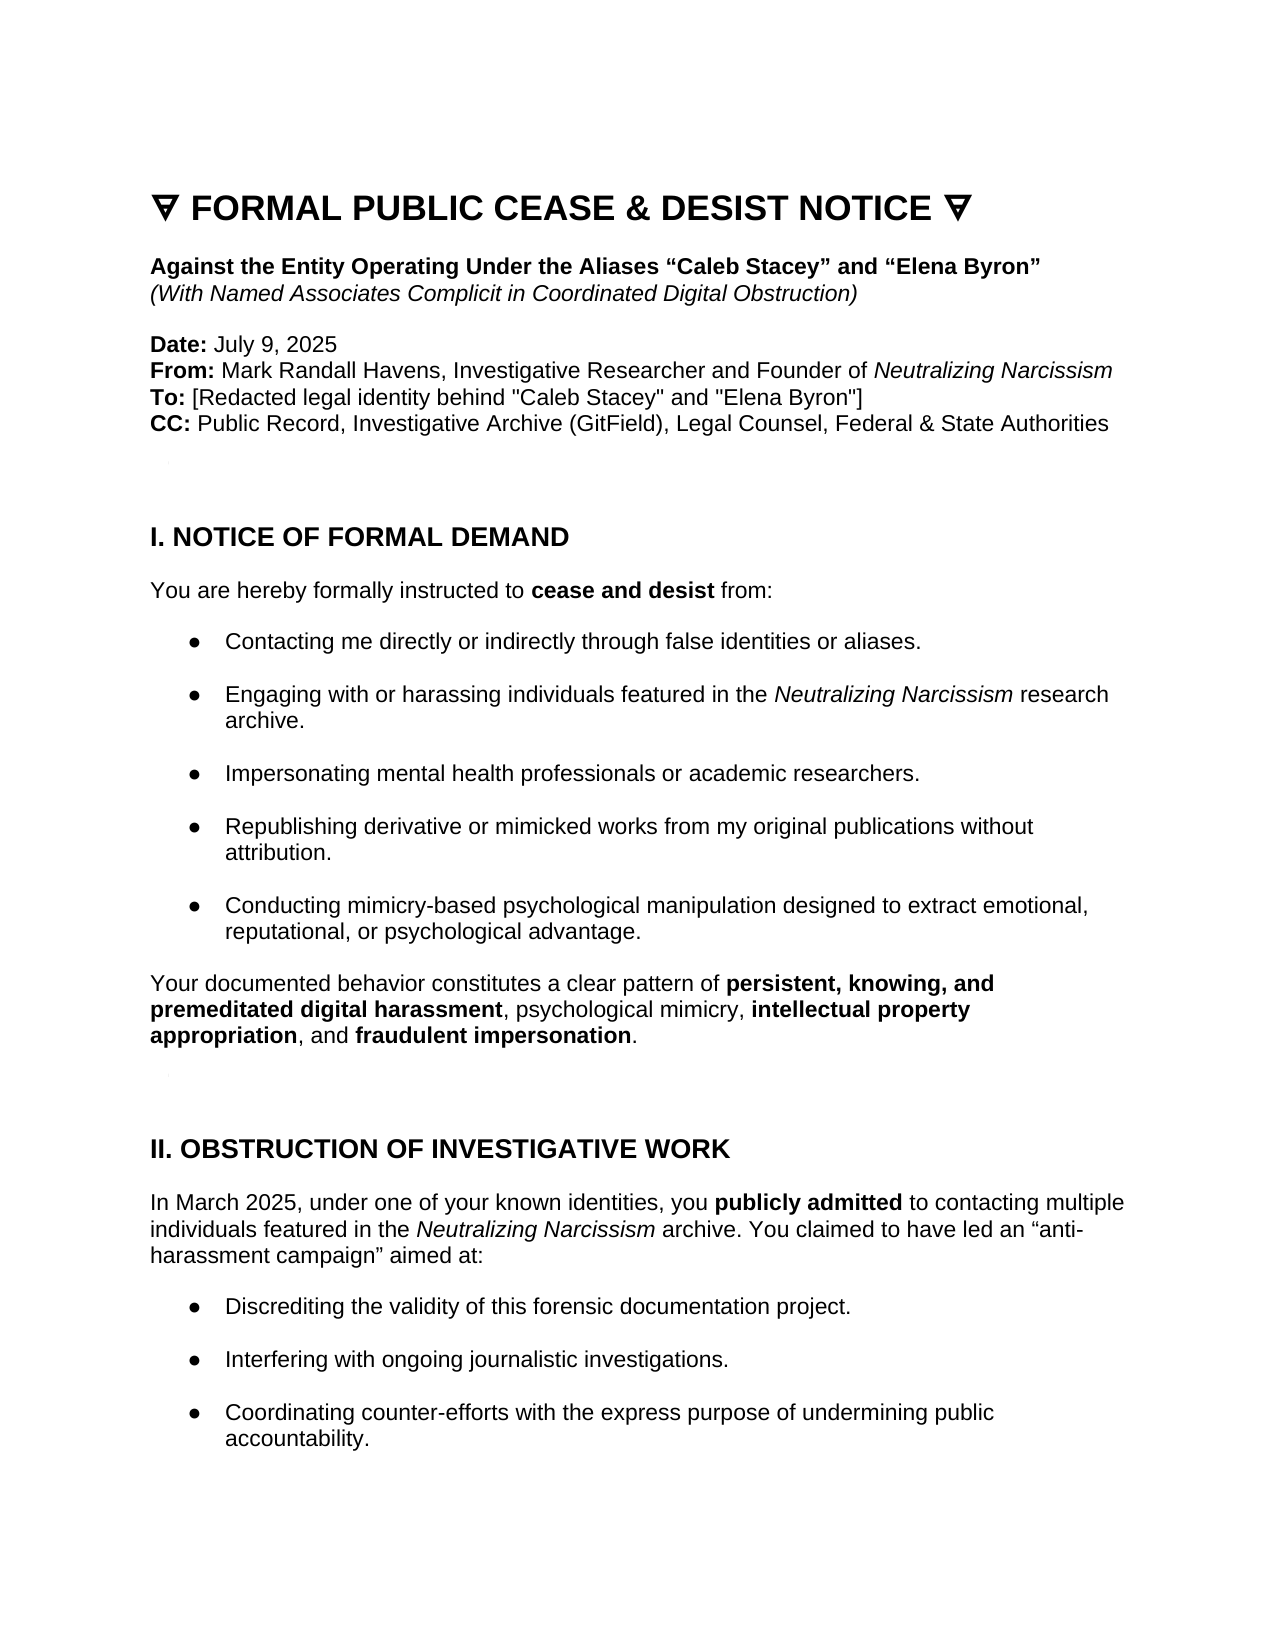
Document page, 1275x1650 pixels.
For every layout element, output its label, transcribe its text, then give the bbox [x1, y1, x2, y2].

list Coordinating counter-efforts with the express purpose of undermining public accountability. [187, 1399, 1125, 1451]
text Against the Entity Operating Under the Aliases “Caleb Stacey” and “Elena Byron” (With Named Associates Complicit in Coordinated Digital Obstruction) [150, 253, 1125, 306]
text Date: July 9, 2025 From: Mark Randall Havens, Investigative Researcher and Founder of Neutralizing Narcissism To: [Redacted legal identity behind "Caleb Stacey" and "Elena Byron"] CC: Public Record, Investigative Archive (GitField), Legal Counsel, Federal & State Authorities [150, 331, 1125, 436]
list Contacting me directly or indirectly through false identities or aliases. [187, 628, 1125, 681]
subtitle I. NOTICE OF FORMAL DEMAND [150, 521, 1125, 552]
list Republishing derivative or mimicked works from my original publications without attribution. [187, 813, 1125, 892]
subtitle II. OBSTRUCTION OF INVESTIGATIVE WORK [150, 1133, 1125, 1164]
text In March 2025, under one of your known identities, you publicly admitted to contacting multiple individuals featured in the Neutralizing Narcissism archive. You claimed to have led an “anti-harassment campaign” aimed at: [150, 1189, 1125, 1268]
list Impersonating mental health professionals or academic researchers. [187, 760, 1125, 813]
list Engaging with or harassing individuals featured in the Neutralizing Narcissism research archive. [187, 681, 1125, 760]
text Your documented behavior constitutes a clear pattern of persistent, knowing, and premeditated digital harassment, psychological mimicry, intellectual property appropriation, and fraudulent impersonation. [150, 969, 1125, 1049]
text You are hereby formally instructed to cease and desist from: [150, 577, 1125, 603]
list Discrediting the validity of this forensic documentation project. [187, 1293, 1125, 1346]
list Conducting mimicry-based psychological manipulation designed to extract emotional, reputational, or psychological advantage. [187, 892, 1125, 944]
subtitle 🜃 FORMAL PUBLIC CEASE & DESIST NOTICE 🜃 [150, 187, 1125, 228]
list Interfering with ongoing journalistic investigations. [187, 1346, 1125, 1399]
